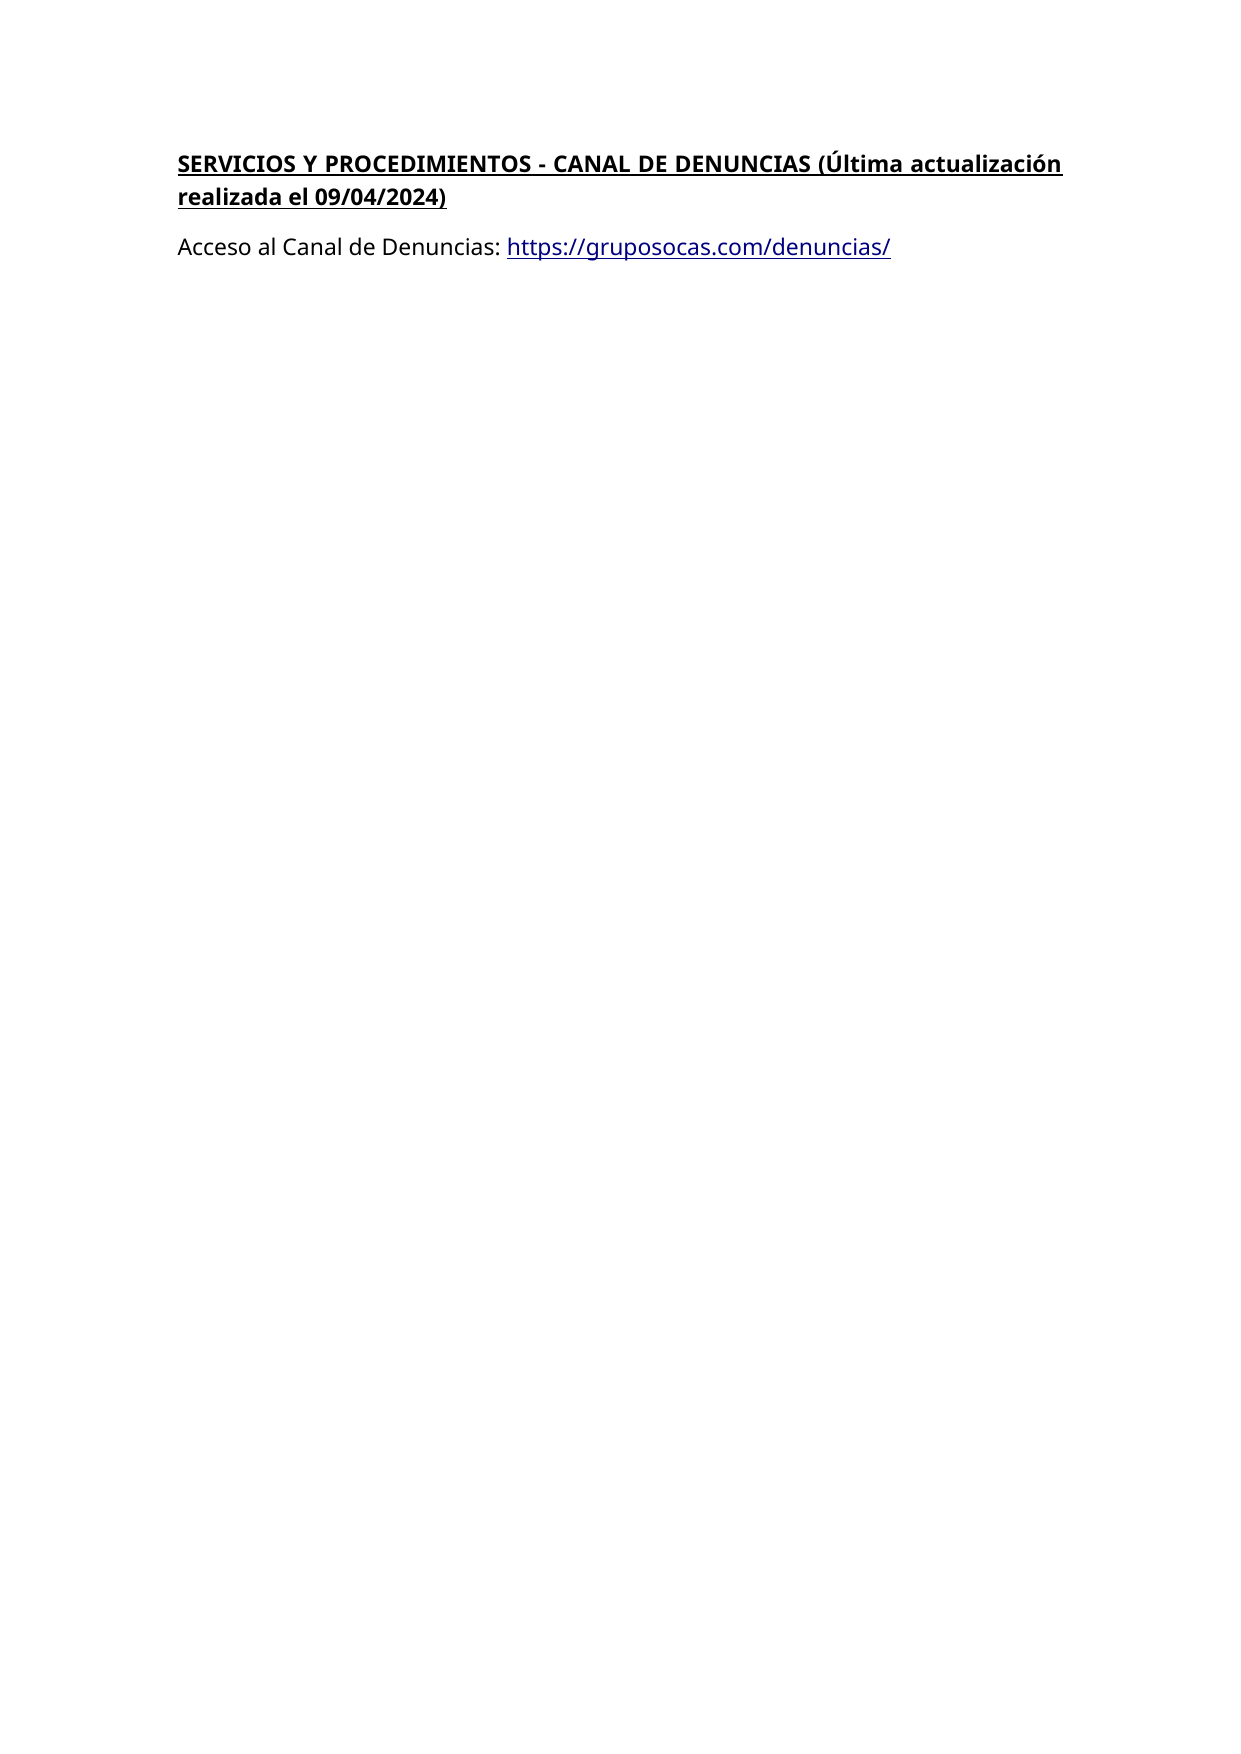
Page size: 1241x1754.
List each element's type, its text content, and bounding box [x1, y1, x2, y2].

text SERVICIOS Y PROCEDIMIENTOS - CANAL DE DENUNCIAS (Última actualización [177, 148, 1063, 174]
text Acceso al Canal de Denuncias: https://gruposocas.com/denuncias/ [177, 231, 1063, 262]
text realizada el 09/04/2024) [177, 175, 1063, 212]
